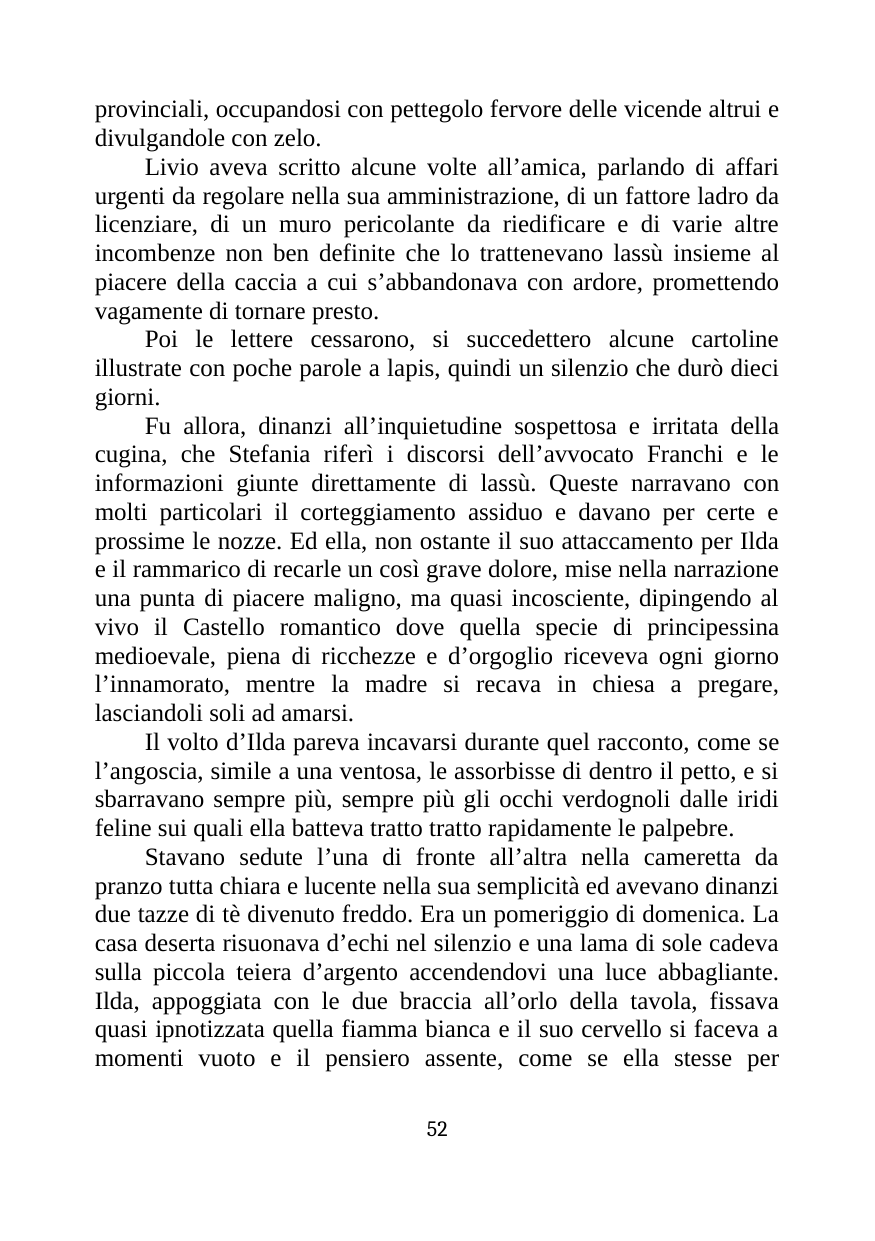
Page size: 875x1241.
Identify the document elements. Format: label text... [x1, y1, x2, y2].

text Il volto d’Ilda pareva incavarsi durante quel racconto, come se l’angoscia, simile a una ventosa, le assorbisse di dentro il petto, e si sbarravano sempre più, sempre più gli occhi verdognoli dalle iridi feline sui quali ella batteva tratto tratto rapidamente le palpebre. [94, 727, 779, 842]
text provinciali, occupandosi con pettegolo fervore delle vicende altrui e divulgandole con zelo. [94, 94, 779, 152]
text Livio aveva scritto alcune volte all’amica, parlando di affari urgenti da regolare nella sua amministrazione, di un fattore ladro da licenziare, di un muro pericolante da riedificare e di varie altre incombenze non ben definite che lo trattenevano lassù insieme al piacere della caccia a cui s’abbandonava con ardore, promettendo vagamente di tornare presto. [94, 152, 779, 324]
text Fu allora, dinanzi all’inquietudine sospettosa e irritata della cugina, che Stefania riferì i discorsi dell’avvocato Franchi e le informazioni giunte direttamente di lassù. Queste narravano con molti particolari il corteggiamento assiduo e davano per certe e prossime le nozze. Ed ella, non ostante il suo attaccamento per Ilda e il rammarico di recarle un così grave dolore, mise nella narrazione una punta di piacere maligno, ma quasi incosciente, dipingendo al vivo il Castello romantico dove quella specie di principessina medioevale, piena di ricchezze e d’orgoglio riceveva ogni giorno l’innamorato, mentre la madre si recava in chiesa a pregare, lasciandoli soli ad amarsi. [94, 411, 779, 727]
text Poi le lettere cessarono, si succedettero alcune cartoline illustrate con poche parole a lapis, quindi un silenzio che durò dieci giorni. [94, 324, 779, 411]
text Stavano sedute l’una di fronte all’altra nella cameretta da pranzo tutta chiara e lucente nella sua semplicità ed avevano dinanzi due tazze di tè divenuto freddo. Era un pomeriggio di domenica. La casa deserta risuonava d’echi nel silenzio e una lama di sole cadeva sulla piccola teiera d’argento accendendovi una luce abbagliante. Ilda, appoggiata con le due braccia all’orlo della tavola, fissava quasi ipnotizzata quella fiamma bianca e il suo cervello si faceva a momenti vuoto e il pensiero assente, come se ella stesse per [94, 842, 779, 1072]
